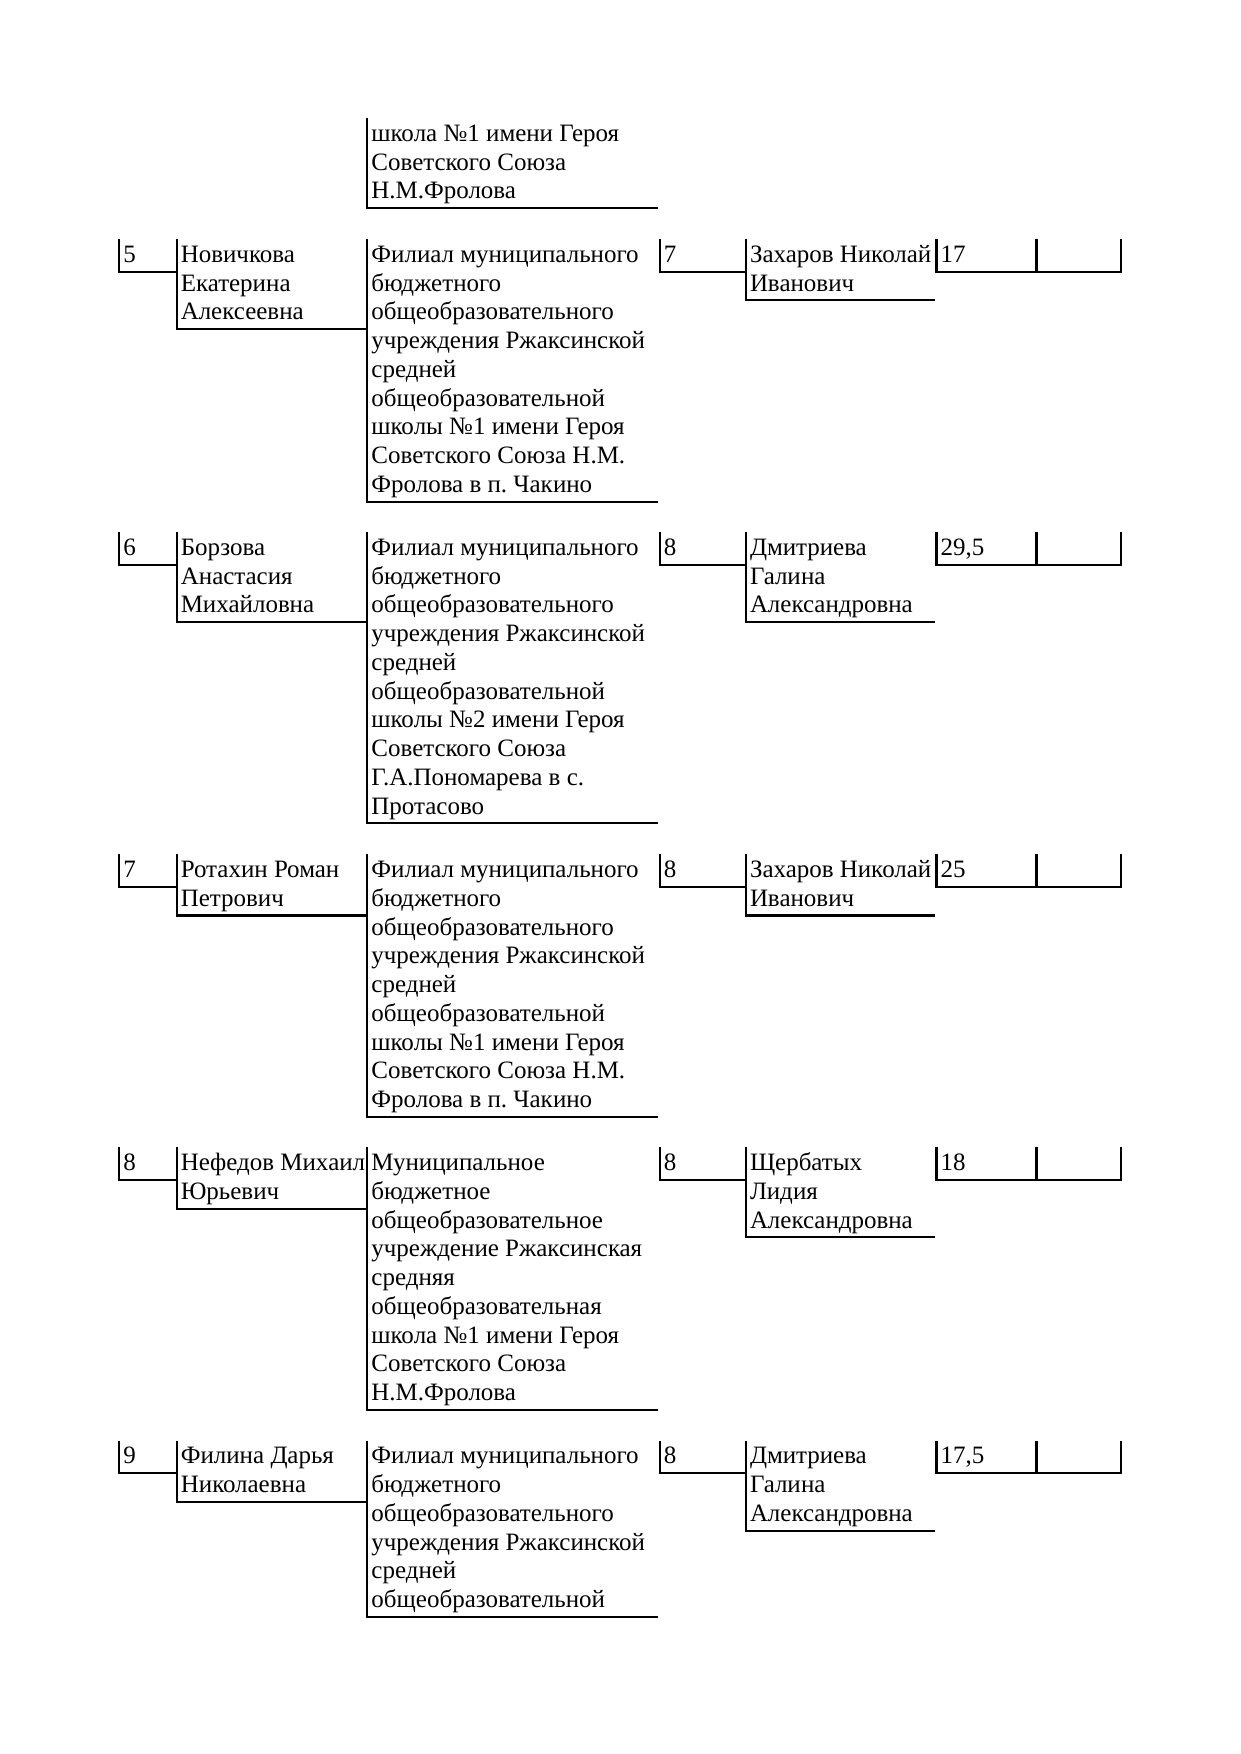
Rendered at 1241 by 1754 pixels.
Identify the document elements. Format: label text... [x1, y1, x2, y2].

table_cell [745, 917, 935, 1147]
table_cell 8 [661, 532, 745, 564]
table_cell [935, 118, 1035, 239]
table_cell [118, 1181, 176, 1441]
table_cell Захаров Николай Иванович [747, 239, 935, 299]
table_cell Дмитриева Галина Александровна [747, 532, 935, 621]
table_cell [176, 1503, 366, 1618]
table_cell Муниципальное бюджетное общеобразовательное учреждение Ржаксинская средняя общеобразовательная школа №1 имени Героя Советского Союза Н.М.Фролова [368, 1147, 658, 1409]
table_cell 8 [661, 1441, 745, 1472]
table_cell [659, 273, 745, 532]
table_cell Щербатых Лидия Александровна [747, 1147, 935, 1236]
table_cell 9 [120, 1441, 176, 1472]
table_cell Филиал муниципального бюджетного общеобразовательного учреждения Ржаксинской средней общеобразовательной школы №2 имени Героя Советского Союза Г.А.Пономарева в с. Протасово [368, 532, 658, 822]
table_cell 5 [120, 239, 176, 271]
table_cell 18 [938, 1147, 1035, 1179]
table_cell [935, 1474, 1035, 1618]
table_cell [176, 623, 366, 854]
table_cell [118, 118, 176, 239]
table_cell [1035, 1181, 1122, 1441]
table_cell школа №1 имени Героя Советского Союза Н.М.Фролова [368, 118, 658, 207]
table_cell Ротахин Роман Петрович [178, 854, 366, 914]
table_cell [1038, 1441, 1120, 1472]
table_cell Филиал муниципального бюджетного общеобразовательного учреждения Ржаксинской средней общеобразовательной [368, 1441, 658, 1616]
table_cell [176, 1210, 366, 1441]
table_cell [935, 566, 1035, 854]
table_cell [935, 273, 1035, 532]
table_cell Филиал муниципального бюджетного общеобразовательного учреждения Ржаксинской средней общеобразовательной школы №1 имени Героя Советского Союза Н.М. Фролова в п. Чакино [368, 239, 658, 501]
table_cell Дмитриева Галина Александровна [747, 1441, 935, 1530]
table_cell 8 [661, 1147, 745, 1179]
table_cell [118, 566, 176, 854]
table_cell [1035, 888, 1122, 1147]
table_cell [659, 1181, 745, 1441]
table_cell [366, 824, 658, 854]
table_cell [1038, 239, 1120, 271]
table_cell [745, 623, 935, 854]
table_cell [118, 273, 176, 532]
table_cell [745, 118, 935, 239]
table_cell [659, 888, 745, 1147]
table_cell [366, 1118, 658, 1147]
table_cell [745, 1238, 935, 1441]
table_cell [1038, 1147, 1120, 1179]
table_cell [1035, 118, 1122, 239]
table_cell [366, 1411, 658, 1441]
table_cell [1035, 566, 1122, 854]
table_cell [935, 1181, 1035, 1441]
table_cell [935, 888, 1035, 1147]
table_cell [176, 118, 366, 239]
table_cell [176, 330, 366, 532]
table_cell 8 [120, 1147, 176, 1179]
table_cell [745, 301, 935, 532]
table_cell [659, 118, 745, 239]
table_cell [1038, 532, 1120, 564]
table_cell 6 [120, 532, 176, 564]
table_cell 29,5 [938, 532, 1035, 564]
table_cell [659, 1474, 745, 1618]
table_cell 17 [938, 239, 1035, 271]
table_cell Филиал муниципального бюджетного общеобразовательного учреждения Ржаксинской средней общеобразовательной школы №1 имени Героя Советского Союза Н.М. Фролова в п. Чакино [368, 854, 658, 1116]
table_cell [659, 566, 745, 854]
table_cell 7 [661, 239, 745, 271]
table_cell [366, 209, 658, 239]
table_cell Захаров Николай Иванович [747, 854, 935, 914]
table_cell 7 [120, 854, 176, 886]
table_cell [1035, 1474, 1122, 1618]
table_cell [118, 888, 176, 1147]
table_cell Нефедов Михаил Юрьевич [178, 1147, 366, 1208]
table_cell [745, 1532, 935, 1618]
table_cell [176, 917, 366, 1147]
table_cell Борзова Анастасия Михайловна [178, 532, 366, 621]
table_cell 25 [938, 854, 1035, 886]
table_cell [118, 1474, 176, 1618]
table_cell [366, 503, 658, 532]
table_cell 17,5 [938, 1441, 1035, 1472]
table_cell [1038, 854, 1120, 886]
table_cell [1035, 273, 1122, 532]
table_cell 8 [661, 854, 745, 886]
table_cell Новичкова Екатерина Алексеевна [178, 239, 366, 328]
table_cell Филина Дарья Николаевна [178, 1441, 366, 1501]
